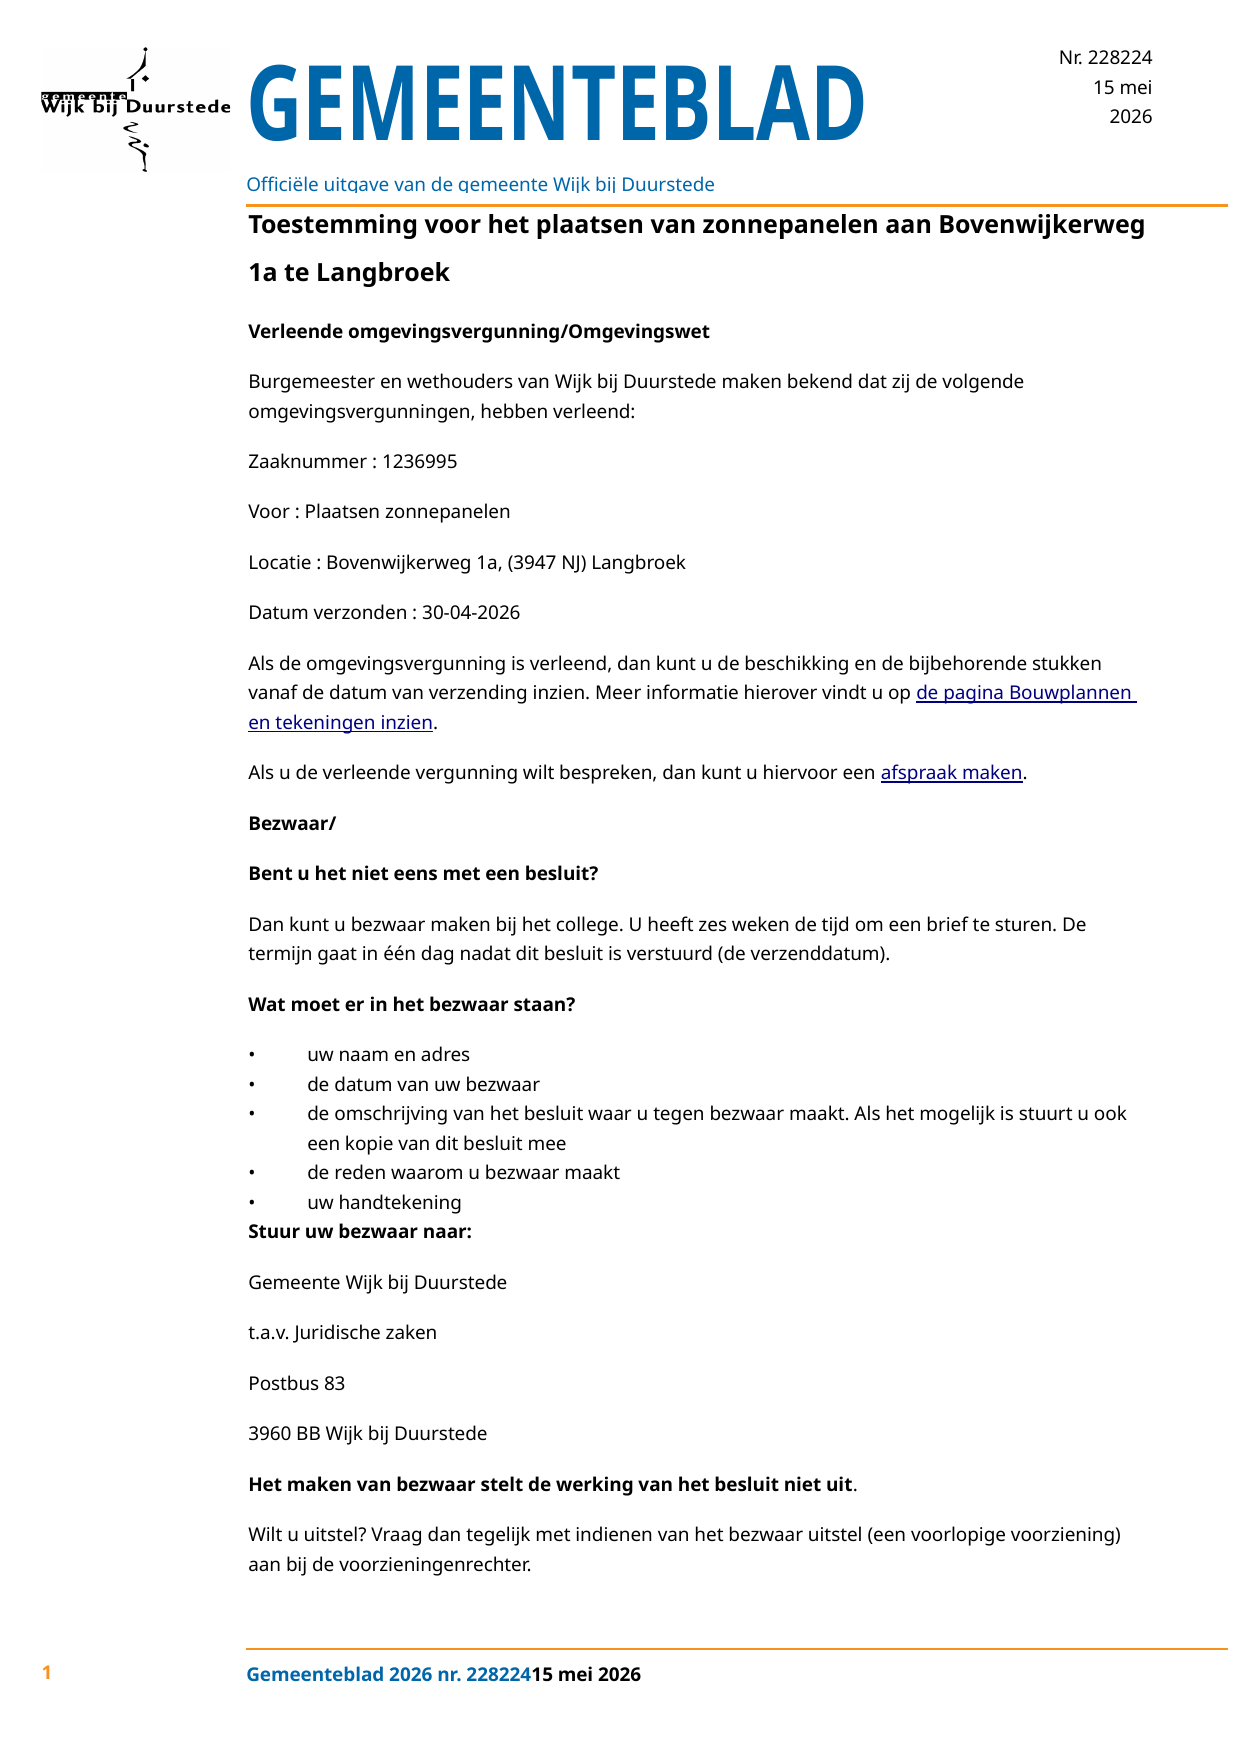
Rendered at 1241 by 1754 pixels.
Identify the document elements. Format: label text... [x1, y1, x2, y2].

list de reden waarom u bezwaar maakt [248, 1159, 1152, 1185]
text Gemeente Wijk bij Duurstede [248, 1269, 1152, 1295]
picture [41, 47, 231, 172]
text Verleende omgevingsvergunning/Omgevingswet [248, 318, 1152, 344]
text t.a.v. Juridische zaken [248, 1319, 1152, 1345]
text Postbus 83 [248, 1370, 1152, 1396]
text Stuur uw bezwaar naar: [248, 1219, 1152, 1244]
text Als de omgevingsvergunning is verleend, dan kunt u de beschikking en de bijbehorende stukken vanaf de datum van verzending inzien. Meer informatie hierover vindt u op de pagina Bouwplannen en tekeningen inzien. [248, 650, 1152, 735]
text 3960 BB Wijk bij Duurstede [248, 1420, 1152, 1446]
list de omschrijving van het besluit waar u tegen bezwaar maakt. Als het mogelijk is stuurt u ook een kopie van dit besluit mee [248, 1100, 1152, 1156]
list de datum van uw bezwaar [248, 1071, 1152, 1097]
text Het maken van bezwaar stelt de werking van het besluit niet uit. [248, 1471, 1152, 1497]
text Wat moet er in het bezwaar staan? [248, 991, 1152, 1017]
text Locatie : Bovenwijkerweg 1a, (3947 NJ) Langbroek [248, 549, 1152, 575]
text Dan kunt u bezwaar maken bij het college. U heeft zes weken de tijd om een brief te sturen. De termijn gaat in één dag nadat dit besluit is verstuurd (de verzenddatum). [248, 911, 1152, 966]
text Burgemeester en wethouders van Wijk bij Duurstede maken bekend dat zij de volgende omgevingsvergunningen, hebben verleend: [248, 368, 1152, 424]
text Als u de verleende vergunning wilt bespreken, dan kunt u hiervoor een afspraak maken. [248, 759, 1152, 785]
text Toestemming voor het plaatsen van zonnepanelen aan Bovenwijkerweg 1a te Langbroek [248, 207, 1152, 288]
text Zaaknummer : 1236995 [248, 448, 1152, 474]
text Datum verzonden : 30-04-2026 [248, 599, 1152, 625]
list uw handtekening [248, 1189, 1152, 1215]
text Wilt u uitstel? Vraag dan tegelijk met indienen van het bezwaar uitstel (een voorlopige voorziening) aan bij de voorzieningenrechter. [248, 1521, 1152, 1577]
text Bent u het niet eens met een besluit? [248, 860, 1152, 886]
list uw naam en adres [248, 1041, 1152, 1067]
text Voor : Plaatsen zonnepanelen [248, 499, 1152, 524]
text Bezwaar/ [248, 810, 1152, 836]
